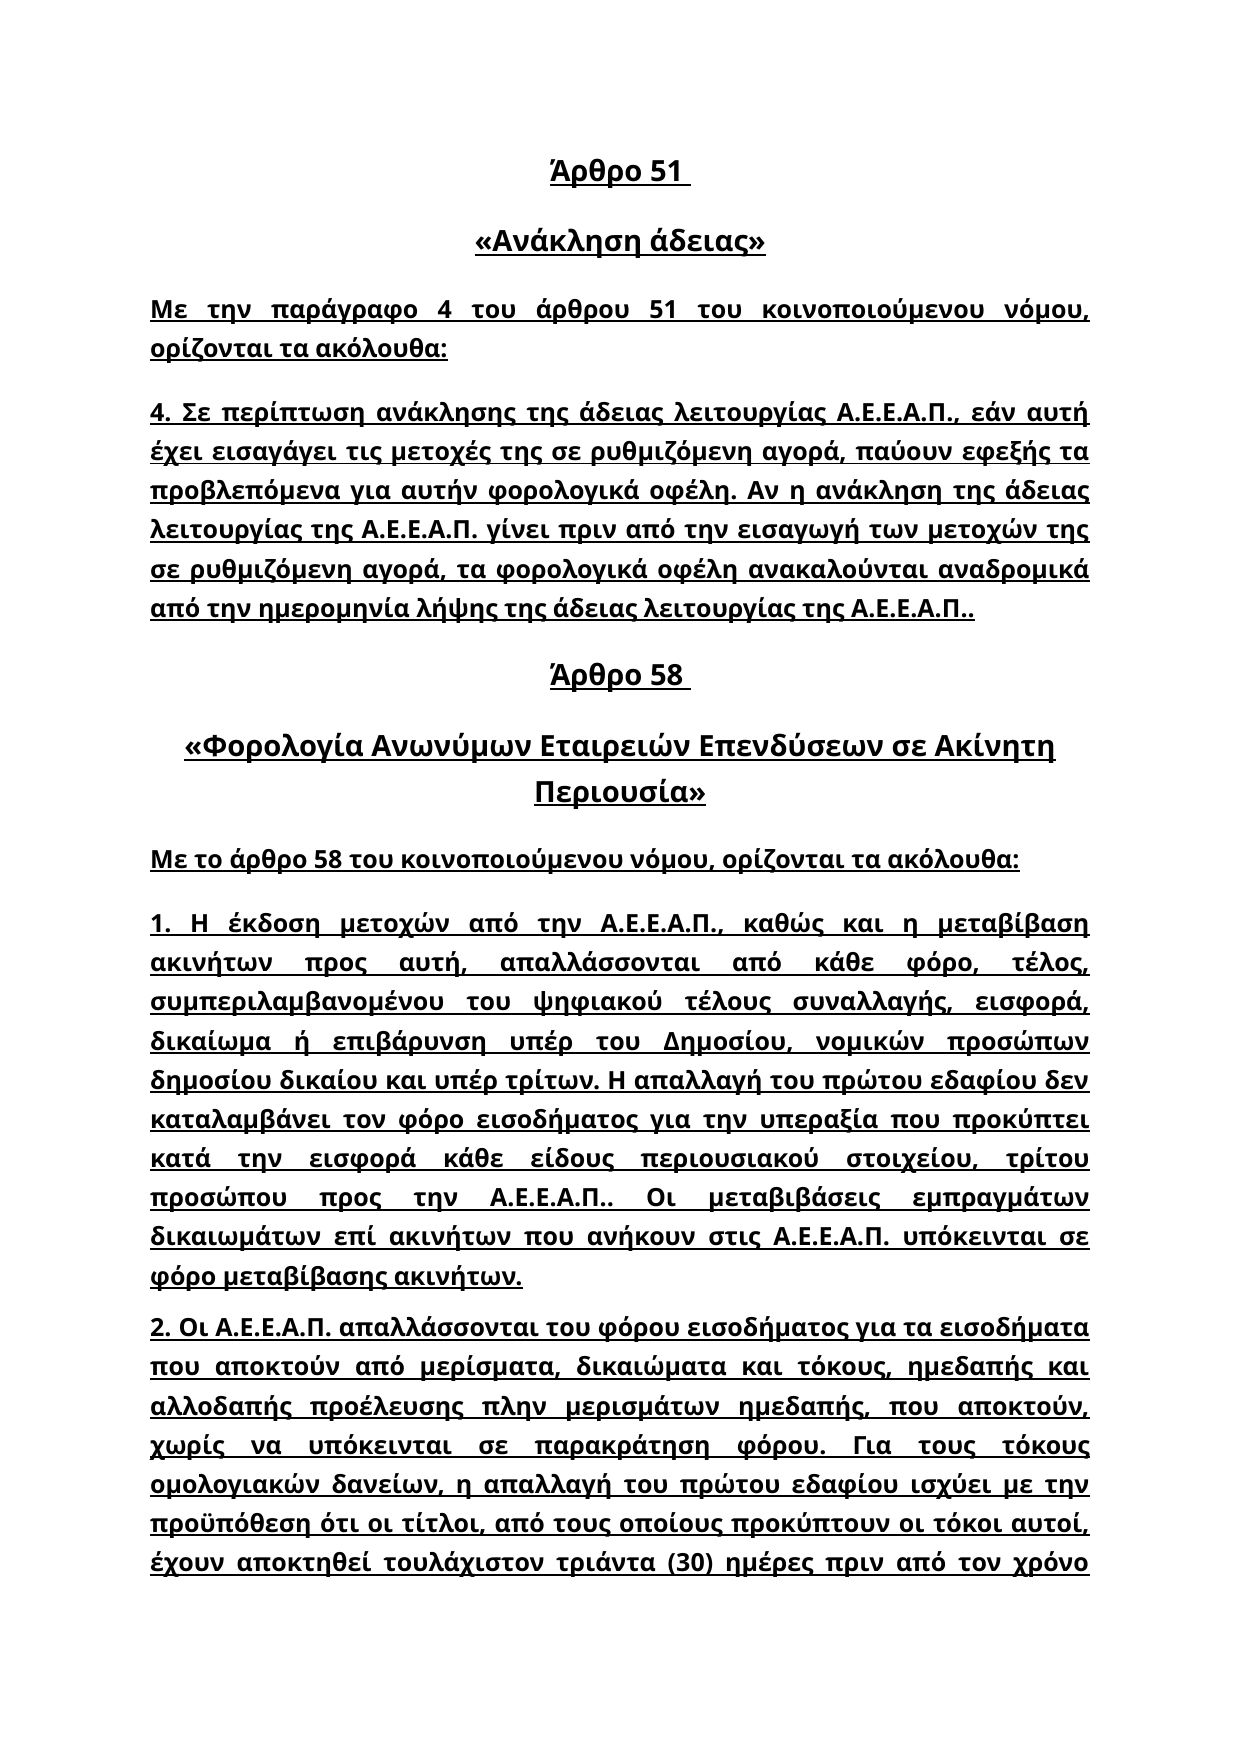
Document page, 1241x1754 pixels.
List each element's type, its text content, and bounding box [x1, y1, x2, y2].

text ομολογιακών δανείων, η απαλλαγή του πρώτου εδαφίου ισχύει με την [150, 1458, 1090, 1495]
text προβλεπόμενα για αυτήν φορολογικά οφέλη. Αν η ανάκληση της άδειας [150, 464, 1090, 502]
text έχουν αποκτηθεί τουλάχιστον τριάντα (30) ημέρες πριν από τον χρόνο [150, 1536, 1090, 1574]
text δημοσίου δικαίου και υπέρ τρίτων. Η απαλλαγή του πρώτου εδαφίου δεν [150, 1054, 1090, 1091]
subtitle «Ανάκληση άδειας» [150, 221, 1090, 260]
text συμπεριλαμβανομένου του ψηφιακού τέλους συναλλαγής, εισφορά, [150, 976, 1090, 1013]
text από την ημερομηνία λήψης της άδειας λειτουργίας της Α.Ε.Ε.Α.Π.. [150, 582, 1090, 624]
text ακινήτων προς αυτή, απαλλάσσονται από κάθε φόρο, τέλος, [150, 936, 1090, 974]
text 2. Οι Α.Ε.Ε.Α.Π. απαλλάσσονται του φόρου εισοδήματος για τα εισοδήματα [150, 1310, 1090, 1339]
text έχει εισαγάγει τις μετοχές της σε ρυθμιζόμενη αγορά, παύουν εφεξής τα [150, 425, 1090, 463]
text κατά την εισφορά κάθε είδους περιουσιακού στοιχείου, τρίτου [150, 1132, 1090, 1169]
text 4. Σε περίπτωση ανάκλησης της άδειας λειτουργίας Α.Ε.Ε.Α.Π., εάν αυτή [150, 394, 1090, 423]
text φόρο μεταβίβασης ακινήτων. [150, 1250, 1090, 1292]
text Με το άρθρο 58 του κοινοποιούμενου νόμου, ορίζονται τα ακόλουθα: [150, 841, 1090, 876]
text αλλοδαπής προέλευσης πλην μερισμάτων ημεδαπής, που αποκτούν, [150, 1380, 1090, 1417]
text σε ρυθμιζόμενη αγορά, τα φορολογικά οφέλη ανακαλούνται αναδρομικά [150, 543, 1090, 580]
text καταλαμβάνει τον φόρο εισοδήματος για την υπεραξία που προκύπτει [150, 1093, 1090, 1130]
text ορίζονται τα ακόλουθα: [150, 322, 1090, 364]
subtitle Άρθρο 51 [150, 150, 1090, 190]
text 1. Η έκδοση μετοχών από την Α.Ε.Ε.Α.Π., καθώς και η μεταβίβαση [150, 906, 1090, 934]
subtitle «Φορολογία Ανωνύμων Εταιρειών Επενδύσεων σε Ακίνητη Περιουσία» [150, 725, 1090, 811]
text που αποκτούν από μερίσματα, δικαιώματα και τόκους, ημεδαπής και [150, 1341, 1090, 1378]
text προσώπου προς την Α.Ε.Ε.Α.Π.. Οι μεταβιβάσεις εμπραγμάτων [150, 1171, 1090, 1209]
text δικαιωμάτων επί ακινήτων που ανήκουν στις Α.Ε.Ε.Α.Π. υπόκεινται σε [150, 1211, 1090, 1248]
text χωρίς να υπόκεινται σε παρακράτηση φόρου. Για τους τόκους [150, 1419, 1090, 1456]
text δικαίωμα ή επιβάρυνση υπέρ του Δημοσίου, νομικών προσώπων [150, 1015, 1090, 1052]
text λειτουργίας της Α.Ε.Ε.Α.Π. γίνει πριν από την εισαγωγή των μετοχών της [150, 504, 1090, 541]
text Με την παράγραφο 4 του άρθρου 51 του κοινοποιούμενου νόμου, [150, 291, 1090, 320]
subtitle Άρθρο 58 [150, 654, 1090, 694]
text προϋπόθεση ότι οι τίτλοι, από τους οποίους προκύπτουν οι τόκοι αυτοί, [150, 1497, 1090, 1534]
